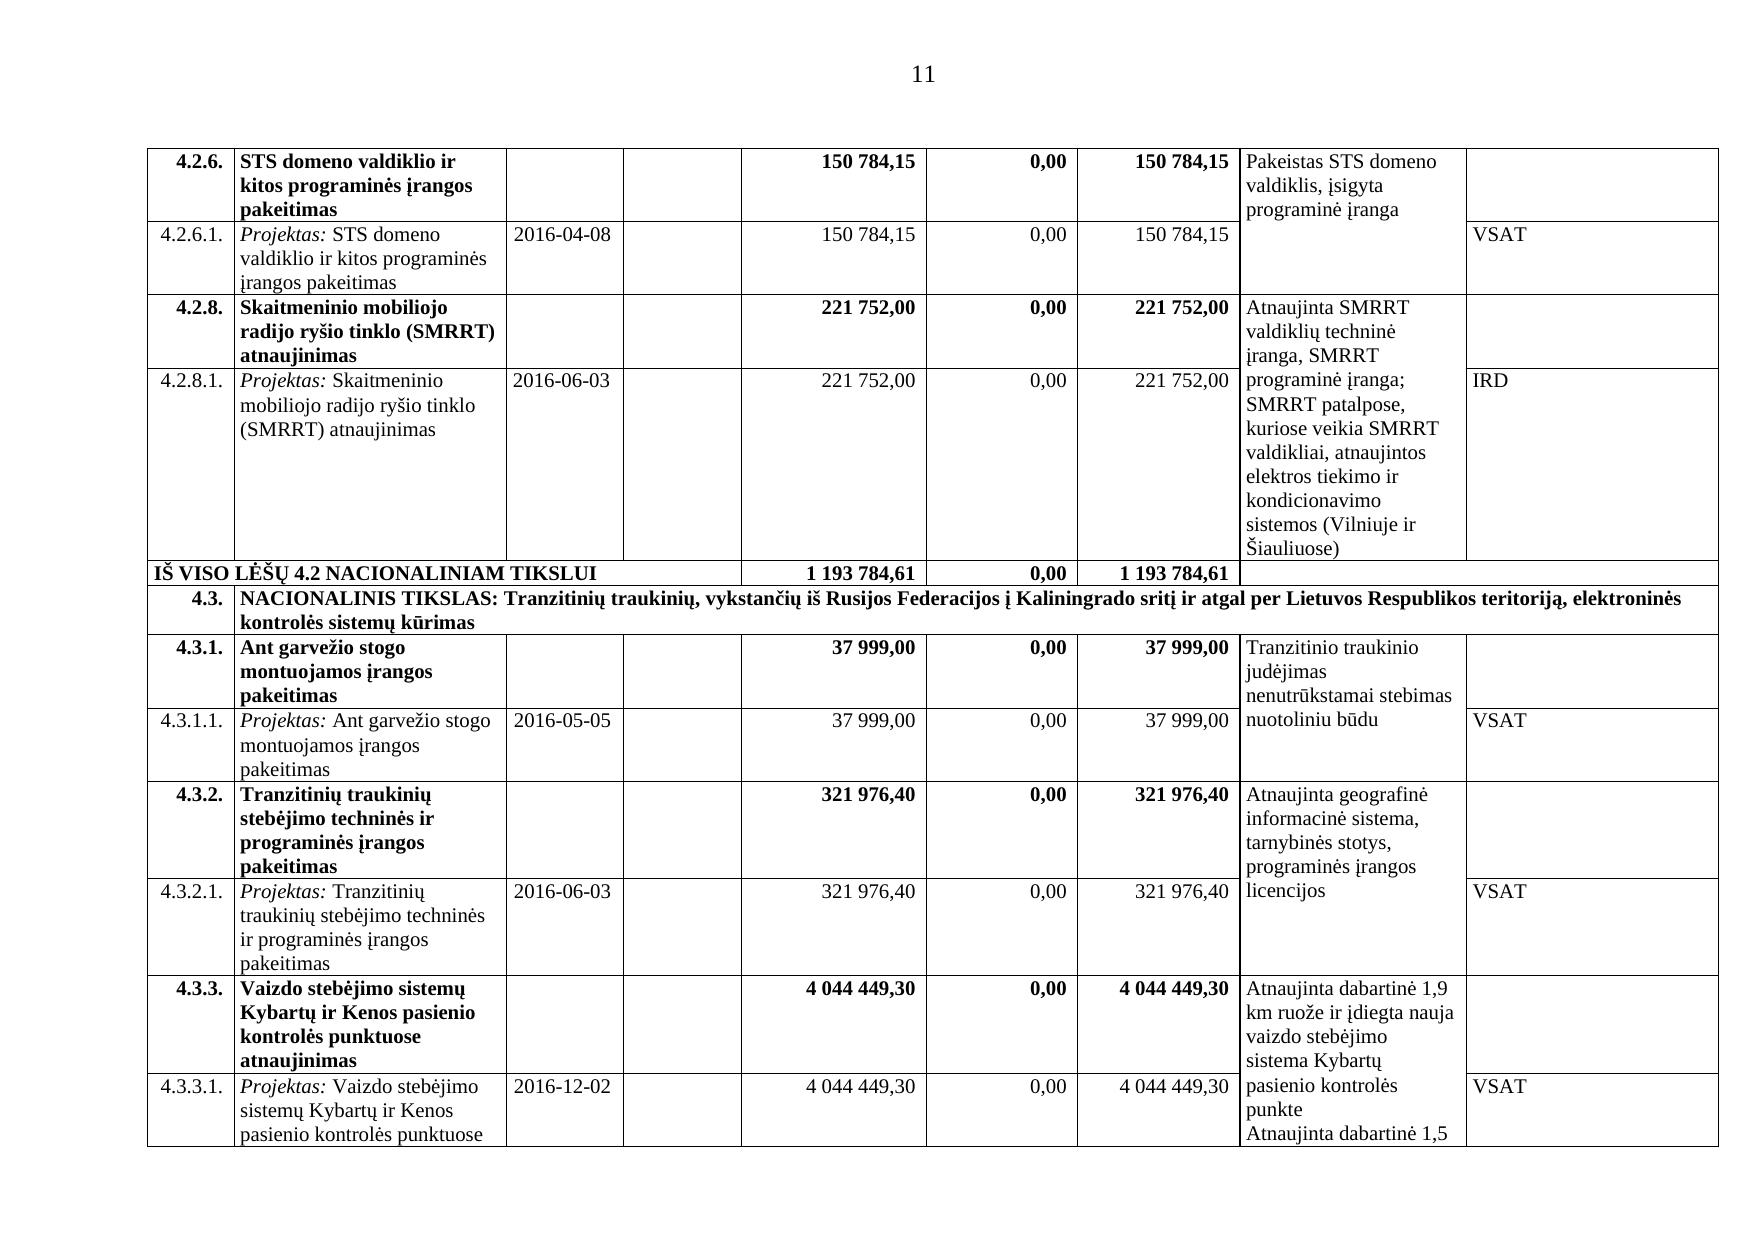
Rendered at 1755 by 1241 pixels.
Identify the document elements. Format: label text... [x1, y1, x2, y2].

table_cell STS domeno valdiklio ir kitos programinės įrangos pakeitimas [235, 149, 506, 221]
table_cell [624, 879, 741, 975]
table_cell 2016-04-08 [507, 222, 623, 294]
table_cell Vaizdo stebėjimo sistemų Kybartų ir Kenos pasienio kontrolės punktuose atnaujinimas [235, 976, 506, 1072]
table_cell VSAT [1467, 709, 1718, 781]
table_cell Tranzitinių traukinių stebėjimo techninės ir programinės įrangos pakeitimas [235, 782, 506, 878]
table_cell [1467, 149, 1718, 221]
table_cell 321 976,40 [742, 879, 926, 975]
table_cell 2016-06-03 [507, 879, 623, 975]
table_cell 0,00 [927, 976, 1077, 1072]
table_cell Atnaujinta geografinė informacinė sistema, tarnybinės stotys, programinės įrangos licencijos [1241, 782, 1466, 975]
table_cell [507, 149, 623, 221]
table_cell 4.3.1. [148, 635, 234, 707]
table_cell 4.3.1.1. [148, 709, 234, 781]
table_cell Projektas: Vaizdo stebėjimo sistemų Kybartų ir Kenos pasienio kontrolės punktuose [235, 1074, 506, 1146]
table_cell 0,00 [927, 709, 1077, 781]
table_cell 0,00 [927, 369, 1077, 560]
table_cell [624, 1074, 741, 1146]
table_cell 37 999,00 [1078, 635, 1239, 707]
table_cell IRD [1467, 369, 1718, 560]
table_cell [624, 295, 741, 367]
table_cell 0,00 [927, 222, 1077, 294]
table_cell Projektas: STS domeno valdiklio ir kitos programinės įrangos pakeitimas [235, 222, 506, 294]
table_cell Atnaujinta dabartinė 1,9 km ruože ir įdiegta nauja vaizdo stebėjimo sistema Kybartų pasienio kontrolės punkte Atnaujinta dabartinė 1,5 [1241, 976, 1466, 1146]
table_cell 321 976,40 [742, 782, 926, 878]
table_cell 4 044 449,30 [742, 1074, 926, 1146]
table_cell 4.3.2.1. [148, 879, 234, 975]
table_cell 4.3. [148, 586, 234, 634]
table_cell 221 752,00 [1078, 369, 1239, 560]
table_cell [624, 976, 741, 1072]
table_cell Projektas: Tranzitinių traukinių stebėjimo techninės ir programinės įrangos pakeitimas [235, 879, 506, 975]
table_cell [624, 222, 741, 294]
table_cell [1467, 976, 1718, 1072]
table_cell [624, 149, 741, 221]
table_cell [507, 635, 623, 707]
table_cell 37 999,00 [742, 635, 926, 707]
table_cell 4.3.3. [148, 976, 234, 1072]
table_cell Projektas: Skaitmeninio mobiliojo radijo ryšio tinklo (SMRRT) atnaujinimas [235, 369, 506, 560]
table_cell 4.2.8. [148, 295, 234, 367]
table_cell 0,00 [927, 879, 1077, 975]
table_cell [1467, 782, 1718, 878]
table_cell 37 999,00 [1078, 709, 1239, 781]
table_cell [507, 976, 623, 1072]
table_cell 150 784,15 [1078, 222, 1239, 294]
table_cell 4 044 449,30 [1078, 976, 1239, 1072]
table_cell VSAT [1467, 879, 1718, 975]
table_cell 37 999,00 [742, 709, 926, 781]
table_cell [624, 709, 741, 781]
table_cell Ant garvežio stogo montuojamos įrangos pakeitimas [235, 635, 506, 707]
table_cell 0,00 [927, 561, 1077, 585]
table_cell 4 044 449,30 [742, 976, 926, 1072]
table_cell Projektas: Ant garvežio stogo montuojamos įrangos pakeitimas [235, 709, 506, 781]
table_cell [1467, 635, 1718, 707]
table_cell Tranzitinio traukinio judėjimas nenutrūkstamai stebimas nuotoliniu būdu [1241, 635, 1466, 781]
table_cell [624, 635, 741, 707]
table_cell 0,00 [927, 295, 1077, 367]
table_cell [507, 782, 623, 878]
table_cell 321 976,40 [1078, 879, 1239, 975]
table_cell NACIONALINIS TIKSLAS: Tranzitinių traukinių, vykstančių iš Rusijos Federacijos į Kaliningrado sritį ir atgal per Lietuvos Respublikos teritoriją, elektroninės kontrolės sistemų kūrimas [235, 586, 1718, 634]
table_cell 1 193 784,61 [742, 561, 926, 585]
table_cell [624, 369, 741, 560]
table_cell Atnaujinta SMRRT valdiklių techninė įranga, SMRRT programinė įranga; SMRRT patalpose, kuriose veikia SMRRT valdikliai, atnaujintos elektros tiekimo ir kondicionavimo sistemos (Vilniuje ir Šiauliuose) [1241, 295, 1466, 560]
table_cell Pakeistas STS domeno valdiklis, įsigyta programinė įranga [1241, 149, 1466, 294]
table_cell [1241, 561, 1718, 585]
table_cell [1467, 295, 1718, 367]
table_cell 150 784,15 [1078, 149, 1239, 221]
table_cell VSAT [1467, 222, 1718, 294]
table_cell 2016-06-03 [507, 369, 623, 560]
table_cell 0,00 [927, 782, 1077, 878]
table_cell VSAT [1467, 1074, 1718, 1146]
table_cell IŠ VISO LĖŠŲ 4.2 NACIONALINIAM TIKSLUI [148, 561, 741, 585]
table_cell 4.2.6. [148, 149, 234, 221]
table_cell 150 784,15 [742, 149, 926, 221]
table_cell 4.2.6.1. [148, 222, 234, 294]
table_cell 2016-05-05 [507, 709, 623, 781]
table_cell 0,00 [927, 1074, 1077, 1146]
table_cell [624, 782, 741, 878]
table_cell 4.2.8.1. [148, 369, 234, 560]
table_cell Skaitmeninio mobiliojo radijo ryšio tinklo (SMRRT) atnaujinimas [235, 295, 506, 367]
table_cell 4.3.3.1. [148, 1074, 234, 1146]
table_cell 321 976,40 [1078, 782, 1239, 878]
table_cell 1 193 784,61 [1078, 561, 1239, 585]
table_cell 4 044 449,30 [1078, 1074, 1239, 1146]
table_cell 221 752,00 [1078, 295, 1239, 367]
table_cell 2016-12-02 [507, 1074, 623, 1146]
table_cell 221 752,00 [742, 295, 926, 367]
table_cell [507, 295, 623, 367]
table_cell 0,00 [927, 149, 1077, 221]
table_cell 221 752,00 [742, 369, 926, 560]
table_cell 150 784,15 [742, 222, 926, 294]
table_cell 0,00 [927, 635, 1077, 707]
table_cell 4.3.2. [148, 782, 234, 878]
